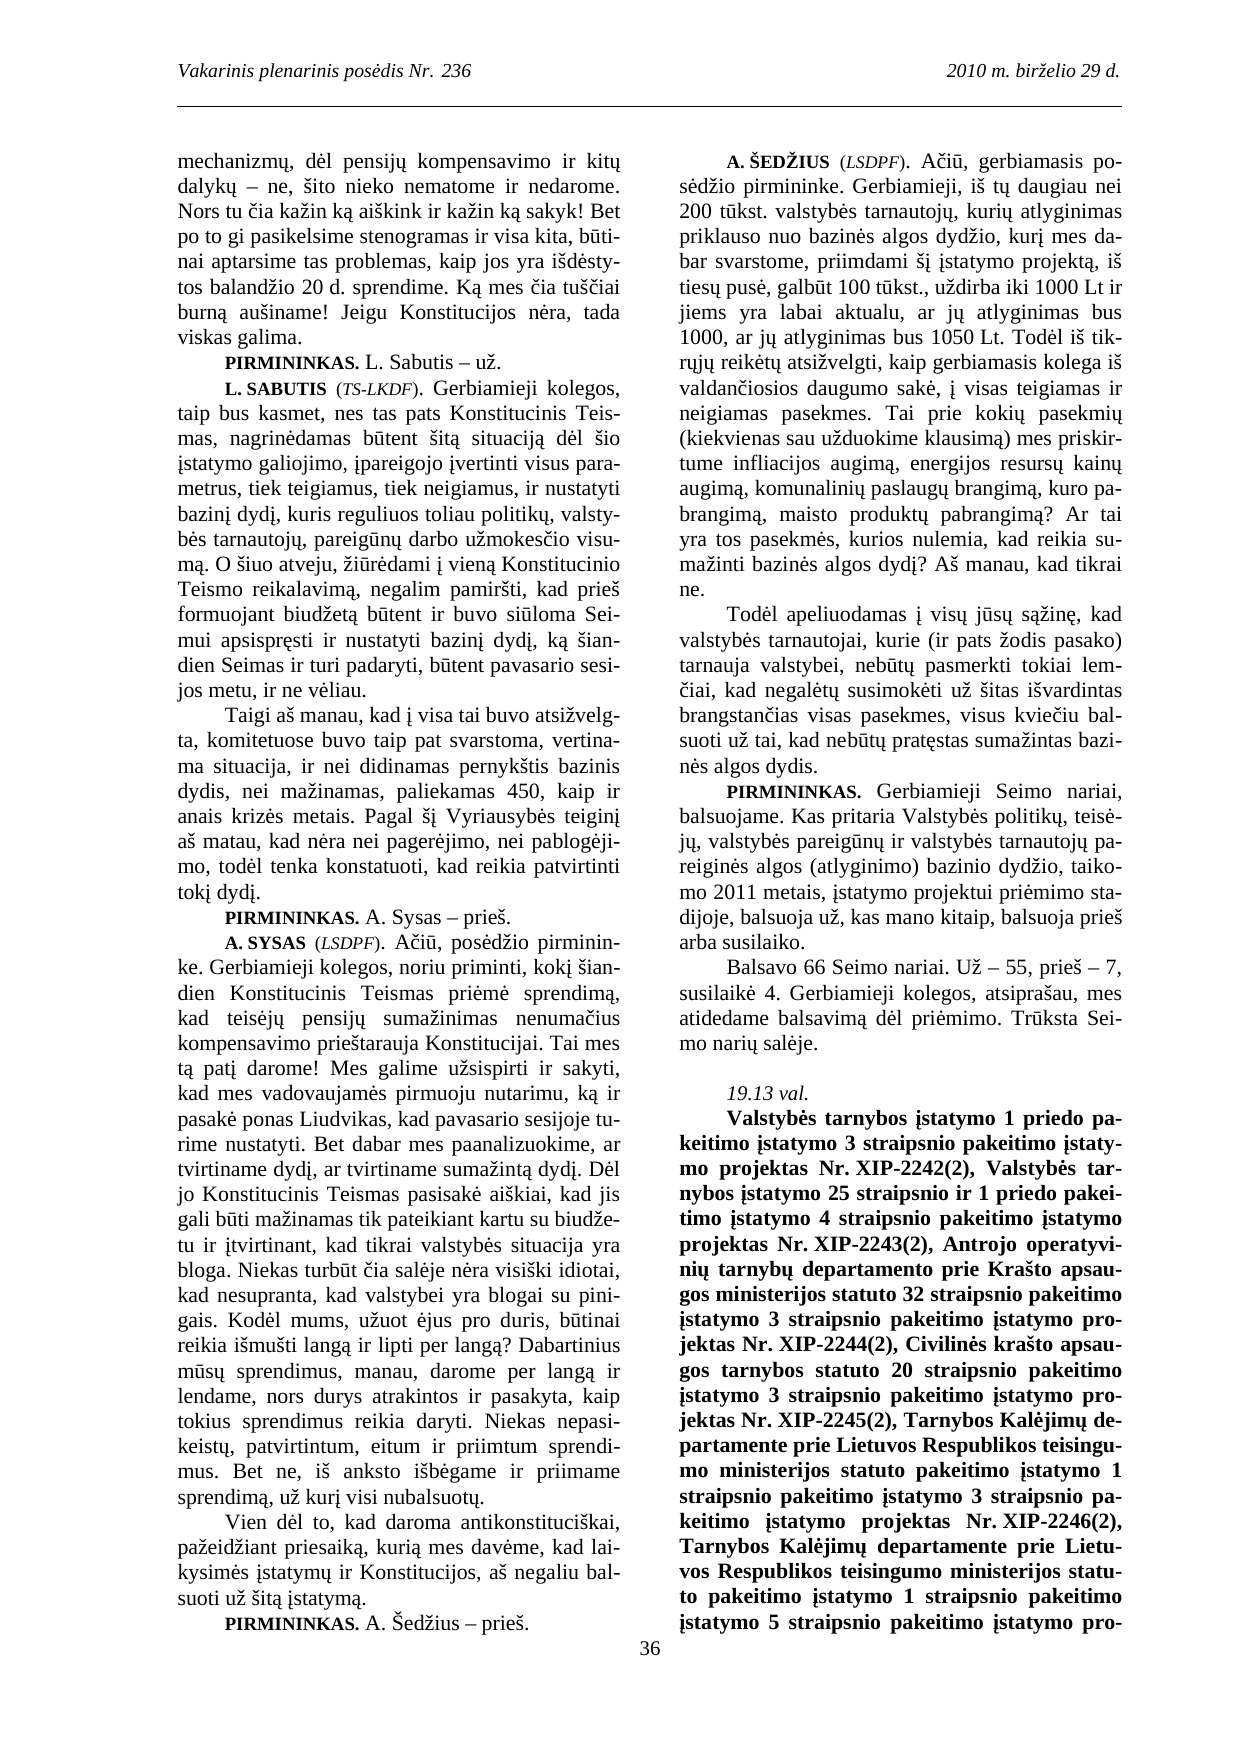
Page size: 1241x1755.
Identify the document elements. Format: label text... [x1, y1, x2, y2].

text Tai­gi aš ma­nau, kad į vi­sa tai bu­vo at­si­žvelg­ta, ko­mi­te­tuo­se bu­vo taip pat svars­to­ma, ver­ti­na­ma si­tu­a­ci­ja, ir nei di­di­na­mas per­nykš­tis ba­zi­nis dy­dis, nei ma­ži­na­mas, pa­lie­ka­mas 450, kaip ir anais kri­zės me­tais. Pa­gal šį Vy­riau­sy­bės tei­gi­nį aš ma­tau, kad nė­ra nei pa­ge­rė­ji­mo, nei pa­blo­gė­ji­mo, to­dėl ten­ka kon­sta­tuo­ti, kad rei­kia pa­tvir­tin­ti to­kį dy­dį. [177, 702, 620, 904]
text A. SYSAS (LSDPF). Ačiū, po­sė­džio pir­mi­nin­ke. Ger­bia­mie­ji ko­le­gos, no­riu pri­min­ti, ko­kį šian­dien Kon­sti­tu­ci­nis Teis­mas pri­ėmė spren­di­mą, kad tei­sė­jų pen­si­jų su­ma­ži­ni­mas ne­nu­ma­čius kom­pen­sa­vi­mo prieš­ta­rau­ja Kon­sti­tu­ci­jai. Tai mes tą pa­tį da­ro­me! Mes ga­li­me už­si­spir­ti ir sa­ky­ti, kad mes va­do­vau­ja­mės pir­muo­ju nu­ta­ri­mu, ką ir pa­sa­kė po­nas Liud­vi­kas, kad pa­va­sa­rio se­si­jo­je tu­ri­me nu­sta­ty­ti. Bet da­bar mes pa­ana­li­zuo­ki­me, ar tvir­ti­na­me dy­dį, ar tvir­ti­na­me su­ma­žin­tą dy­dį. Dėl jo Kon­sti­tu­ci­nis Teis­mas pa­si­sa­kė aiš­kiai, kad jis ga­li bū­ti ma­ži­na­mas tik pa­tei­kiant kar­tu su biu­dže­tu ir įtvir­ti­nant, kad tik­rai vals­ty­bės si­tu­a­ci­ja yra blo­ga. Nie­kas tur­būt čia sa­lė­je nė­ra vi­siš­ki idio­tai, kad ne­su­pran­ta, kad vals­ty­bei yra blo­gai su pi­ni­gais. Ko­dėl mums, užuot ėjus pro du­ris, bū­ti­nai rei­kia iš­muš­ti lan­gą ir lip­ti per lan­gą? Da­bar­ti­nius mū­sų spren­di­mus, ma­nau, da­ro­me per lan­gą ir len­da­me, nors du­rys at­ra­kin­tos ir pa­sa­ky­ta, kaip to­kius spren­di­mus rei­kia da­ry­ti. Nie­kas ne­pa­si­keis­tų, pa­tvir­tin­tum, ei­tum ir pri­im­tum spren­di­mus. Bet ne, iš anks­to iš­bė­ga­me ir pri­ima­me spren­di­mą, už ku­rį vi­si nu­bal­suo­tų. [177, 929, 620, 1509]
text PIRMININKAS. A. Sy­sas – prieš. [177, 904, 620, 929]
text 19.13 val. [726, 1080, 1122, 1104]
text A. ŠEDŽIUS (LSDPF). Ačiū, ger­bia­ma­sis po­sė­džio pir­mi­nin­ke. Ger­bia­mie­ji, iš tų dau­giau nei 200 tūkst. vals­ty­bės tar­nau­to­jų, ku­rių at­ly­gi­ni­mas pri­klau­so nuo ba­zi­nės al­gos dy­džio, ku­rį mes da­bar svars­to­me, pri­im­da­mi šį įsta­ty­mo pro­jek­tą, iš tie­sų pu­sė, gal­būt 100 tūkst., už­dir­ba iki 1000 Lt ir jiems yra la­bai ak­tu­a­lu, ar jų at­ly­gi­ni­mas bus 1000, ar jų at­ly­gi­ni­mas bus 1050 Lt. To­dėl iš tik­rų­jų rei­kė­tų at­si­žvelg­ti, kaip ger­bia­ma­sis ko­le­ga iš val­dan­čio­sios dau­gu­mo sa­kė, į vi­sas tei­gia­mas ir nei­gia­mas pa­sek­mes. Tai prie ko­kių pa­sek­mių (kiek­vie­nas sau už­duo­ki­me klau­si­mą) mes pri­skir­tu­me in­flia­ci­jos au­gi­mą, ener­gi­jos re­sur­sų kai­nų au­gi­mą, ko­mu­na­li­nių pa­slau­gų bran­gi­mą, ku­ro pa­bran­gi­mą, mais­to pro­duk­tų pa­bran­gi­mą? Ar tai yra tos pa­sek­mės, ku­rios nu­le­mia, kad rei­kia su­ma­žin­ti ba­zi­nės al­gos dy­dį? Aš ma­nau, kad tik­rai ne. [679, 148, 1122, 601]
text Vien dėl to, kad da­ro­ma an­ti­kons­ti­tu­ciš­kai, pa­žei­džiant prie­sai­ką, ku­rią mes da­vė­me, kad lai­ky­si­mės įsta­ty­mų ir Kon­sti­tu­ci­jos, aš ne­ga­liu bal­suo­ti už ši­tą įsta­ty­mą. [177, 1509, 620, 1610]
text PIRMININKAS. Ger­bia­mie­ji Sei­mo na­riai, bal­suo­ja­me. Kas pri­ta­ria Vals­ty­bės po­li­ti­kų, tei­sė­jų, vals­ty­bės pa­rei­gū­nų ir vals­ty­bės tar­nau­to­jų pa­rei­gi­nės al­gos (at­ly­gi­ni­mo) ba­zi­nio dy­džio, tai­ko­mo 2011 me­tais, įsta­ty­mo pro­jek­tui pri­ėmi­mo sta­di­jo­je, bal­suo­ja už, kas ma­no ki­taip, bal­suo­ja prieš ar­ba su­si­lai­ko. [679, 778, 1122, 954]
text me­cha­niz­mų, dėl pen­si­jų kom­pen­sa­vi­mo ir ki­tų da­ly­kų – ne, ši­to nie­ko ne­ma­to­me ir ne­da­ro­me. Nors tu čia ka­žin ką aiš­kink ir ka­žin ką sa­kyk! Bet po to gi pa­si­kel­si­me ste­nog­ra­mas ir vi­sa ki­ta, bū­ti­nai ap­tar­si­me tas pro­ble­mas, kaip jos yra iš­dės­ty­tos ba­lan­džio 20 d. spren­di­me. Ką mes čia tuš­čiai bur­ną au­ši­na­me! Jei­gu Kon­sti­tu­ci­jos nė­ra, ta­da vis­kas ga­li­ma. [177, 148, 620, 349]
text Vals­ty­bės tar­ny­bos įsta­ty­mo 1 prie­do pa­kei­ti­mo įsta­ty­mo 3 straips­nio pa­kei­ti­mo įsta­ty­mo pro­jek­tas Nr. XIP-2242(2), Vals­ty­bės tar­ny­bos įsta­ty­mo 25 straips­nio ir 1 prie­do pa­kei­ti­mo įsta­ty­mo 4 straips­nio pa­kei­ti­mo įsta­ty­mo pro­jek­tas Nr. XIP-2243(2), Ant­ro­jo ope­ra­ty­vi­nių tar­ny­bų de­par­ta­men­to prie Kraš­to ap­sau­gos mi­nis­te­ri­jos sta­tu­to 32 straips­nio pa­kei­ti­mo įsta­ty­mo 3 straips­nio pa­kei­ti­mo įsta­ty­mo pro­jek­tas Nr. XIP-2244(2), Ci­vi­li­nės kraš­to ap­sau­gos tar­ny­bos sta­tu­to 20 straips­nio pa­kei­ti­mo įsta­ty­mo 3 straips­nio pa­kei­ti­mo įsta­ty­mo pro­jek­tas Nr. XIP-2245(2), Tar­ny­bos Ka­lė­ji­mų de­par­ta­men­te prie Lie­tu­vos Res­pub­li­kos tei­sin­gu­mo mi­nis­te­ri­jos sta­tu­to pa­kei­ti­mo įsta­ty­mo 1 straips­nio pa­kei­ti­mo įsta­ty­mo 3 straips­nio pa­kei­ti­mo įsta­ty­mo pro­jek­tas Nr. XIP-2246(2), Tar­ny­bos Ka­lė­ji­mų de­par­ta­men­te prie Lie­tu­vos Res­pub­li­kos tei­sin­gu­mo mi­nis­te­ri­jos sta­tu­to pa­kei­ti­mo įsta­ty­mo 1 straips­nio pa­kei­ti­mo įsta­ty­mo 5 straips­nio pa­kei­ti­mo įsta­ty­mo pro­ [679, 1104, 1122, 1634]
text To­dėl ape­liuo­da­mas į vi­sų jū­sų są­ži­nę, kad vals­ty­bės tar­nau­to­jai, ku­rie (ir pats žo­dis pa­sa­ko) tar­nau­ja vals­ty­bei, ne­bū­tų pa­smerk­ti to­kiai lem­čiai, kad ne­ga­lė­tų su­si­mo­kė­ti už ši­tas iš­var­din­tas brangs­tan­čias vi­sas pa­sek­mes, vi­sus kvie­čiu bal­suo­ti už tai, kad ne­bū­tų pra­tęs­tas su­ma­žin­tas ba­zi­nės al­gos dy­dis. [679, 601, 1122, 778]
text PIRMININKAS. A. Še­džius – prieš. [177, 1610, 620, 1635]
text L. SABUTIS (TS-LKDF). Ger­bia­mie­ji ko­le­gos, taip bus kas­met, nes tas pats Kon­sti­tu­ci­nis Teis­mas, nag­ri­nė­da­mas bū­tent ši­tą si­tu­a­ci­ją dėl šio įsta­ty­mo ga­lio­ji­mo, įpa­rei­go­jo įver­tin­ti vi­sus pa­ra­met­rus, tiek tei­gia­mus, tiek nei­gia­mus, ir nu­sta­ty­ti ba­zi­nį dy­dį, ku­ris re­gu­liuos to­liau po­li­ti­kų, vals­ty­bės tar­nau­to­jų, pa­rei­gū­nų dar­bo už­mo­kes­čio vi­su­mą. O šiuo at­ve­ju, žiū­rė­da­mi į vie­ną Kon­sti­tu­ci­nio Teis­mo rei­ka­la­vi­mą, ne­ga­lim pa­mirš­ti, kad prieš for­muo­jant biu­dže­tą bū­tent ir bu­vo siū­lo­ma Sei­mui ap­si­spręs­ti ir nu­sta­ty­ti ba­zi­nį dy­dį, ką šian­dien Sei­mas ir tu­ri pa­da­ry­ti, bū­tent pa­va­sa­rio se­si­jos me­tu, ir ne vė­liau. [177, 374, 620, 702]
text Bal­sa­vo 66 Sei­mo na­riai. Už – 55, prieš – 7, su­si­lai­kė 4. Ger­bia­mie­ji ko­le­gos, at­si­pra­šau, mes ati­de­da­me bal­sa­vi­mą dėl pri­ėmi­mo. Trūks­ta Sei­mo na­rių sa­lė­je. [679, 954, 1122, 1055]
text PIRMININKAS. L. Sa­bu­tis – už. [177, 349, 620, 374]
